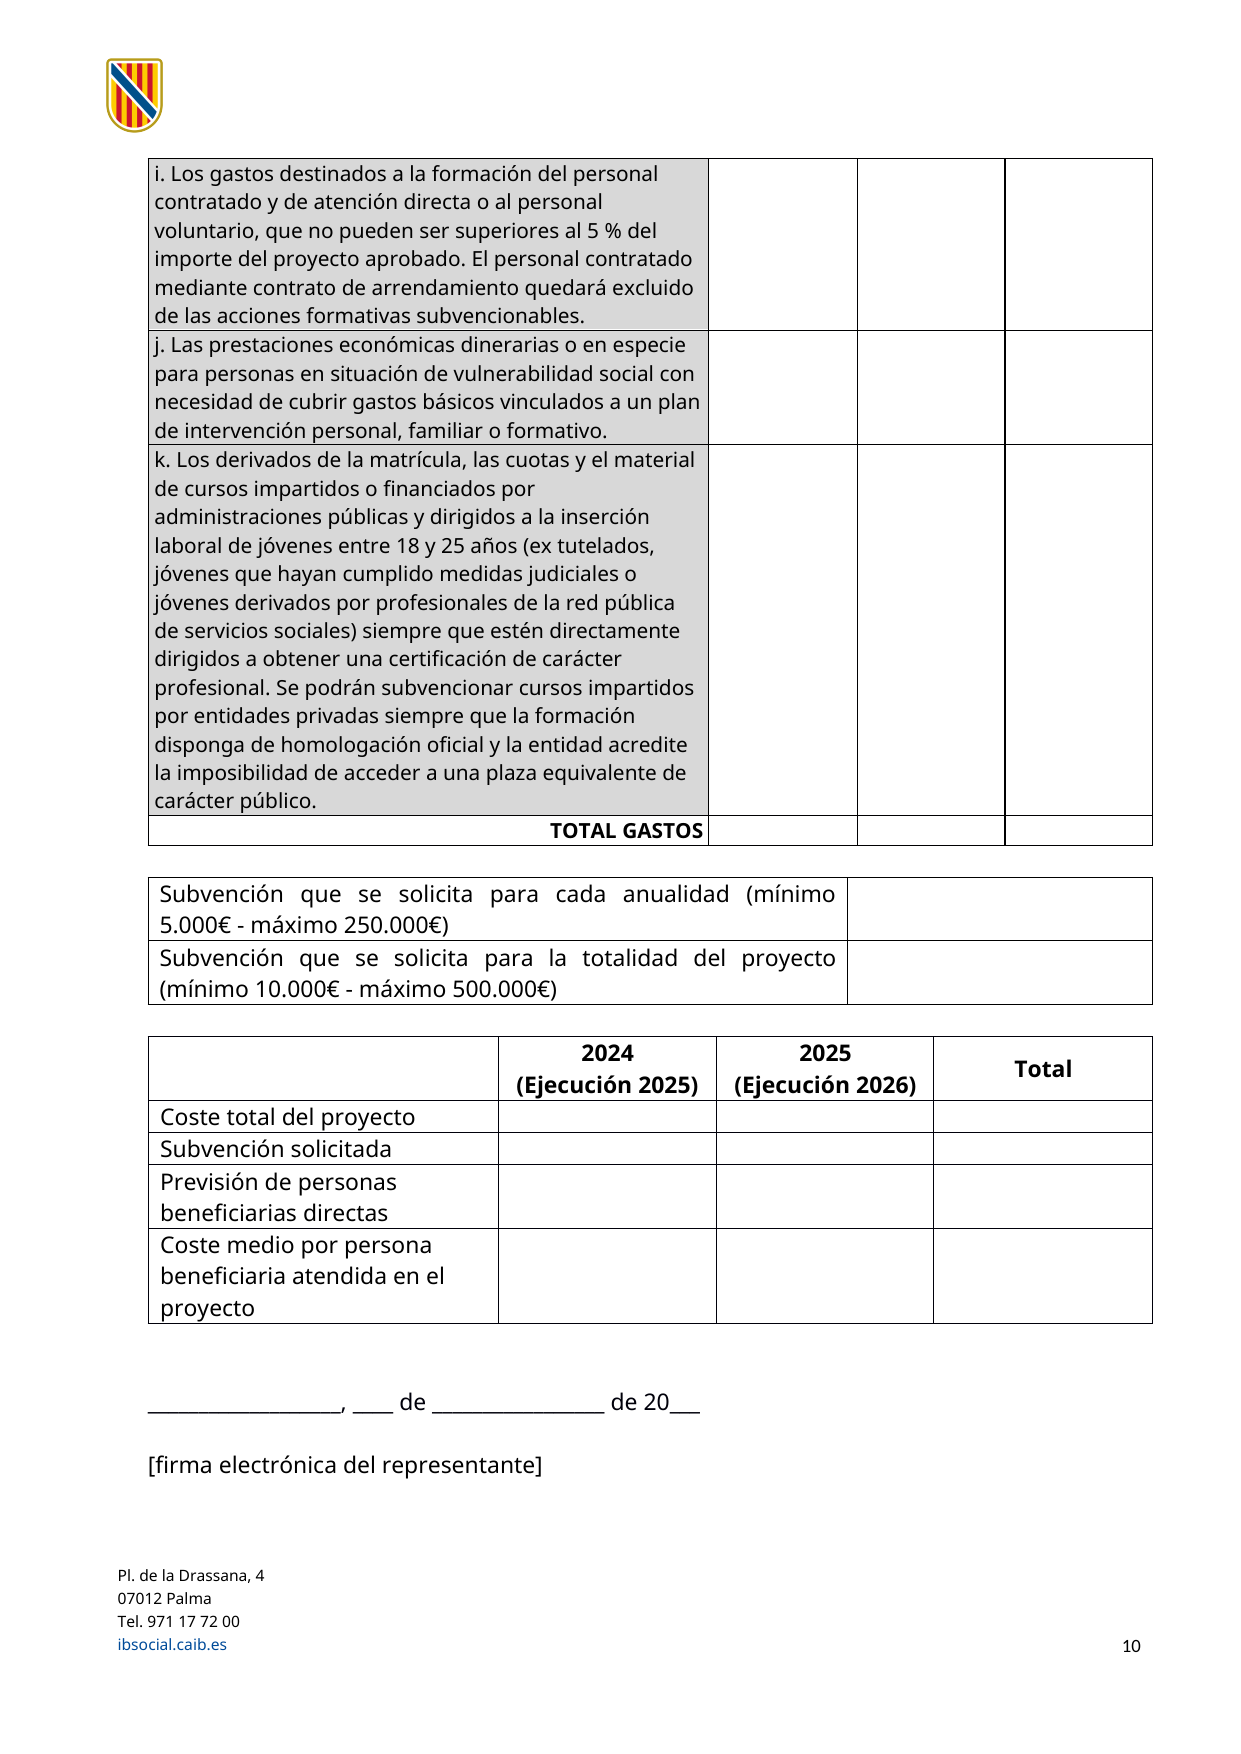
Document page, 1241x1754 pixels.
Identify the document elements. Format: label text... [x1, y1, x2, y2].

table_cell [858, 445, 1004, 815]
table_cell [709, 331, 857, 444]
table_cell [1006, 445, 1152, 815]
table_cell [858, 816, 1004, 844]
table_cell j. Las prestaciones económicas dinerarias o en especie para personas en situación de vulnerabilidad social con necesidad de cubrir gastos básicos vinculados a un plan de intervención personal, familiar o formativo. [149, 331, 708, 444]
table_cell [1006, 331, 1152, 444]
table_cell [717, 1101, 933, 1132]
table_cell [934, 1101, 1152, 1132]
picture [88, 30, 181, 161]
list ___________________, ____ de _________________ de 20___ [148, 1386, 1152, 1417]
table_cell [1006, 159, 1152, 329]
table_cell [499, 1101, 716, 1132]
table_cell [709, 445, 857, 815]
table_cell [717, 1165, 933, 1228]
table_cell [499, 1133, 716, 1164]
table_header [848, 878, 1152, 940]
table_cell [934, 1133, 1152, 1164]
table_cell Coste medio por persona beneficiaria atendida en el proyecto [149, 1229, 498, 1323]
table_cell [858, 159, 1004, 329]
table_cell [717, 1229, 933, 1323]
table_cell Coste total del proyecto [149, 1101, 498, 1132]
table_header 2024 (Ejecución 2025) [499, 1037, 716, 1100]
table_cell i. Los gastos destinados a la formación del personal contratado y de atención directa o al personal voluntario, que no pueden ser superiores al 5 % del importe del proyecto aprobado. El personal contratado mediante contrato de arrendamiento quedará excluido de las acciones formativas subvencionables. [149, 159, 708, 329]
table_cell [934, 1229, 1152, 1323]
table_header Subvención que se solicita para cada anualidad (mínimo 5.000€ - máximo 250.000€) [149, 878, 847, 940]
table_cell [848, 941, 1152, 1004]
table_header [149, 1037, 498, 1100]
table_cell [499, 1229, 716, 1323]
table_cell [717, 1133, 933, 1164]
table_cell [499, 1165, 716, 1228]
table_cell TOTAL GASTOS [149, 816, 708, 844]
table_header 2025 (Ejecución 2026) [717, 1037, 933, 1100]
text [firma electrónica del representante] [148, 1449, 1152, 1480]
table_cell Subvención solicitada [149, 1133, 498, 1164]
table_cell [1006, 816, 1152, 844]
table_cell k. Los derivados de la matrícula, las cuotas y el material de cursos impartidos o financiados por administraciones públicas y dirigidos a la inserción laboral de jóvenes entre 18 y 25 años (ex tutelados, jóvenes que hayan cumplido medidas judiciales o jóvenes derivados por profesionales de la red pública de servicios sociales) siempre que estén directamente dirigidos a obtener una certificación de carácter profesional. Se podrán subvencionar cursos impartidos por entidades privadas siempre que la formación disponga de homologación oficial y la entidad acredite la imposibilidad de acceder a una plaza equivalente de carácter público. [149, 445, 708, 815]
table_cell [709, 159, 857, 329]
table_header Total [934, 1037, 1152, 1100]
table_cell Subvención que se solicita para la totalidad del proyecto (mínimo 10.000€ - máximo 500.000€) [149, 941, 847, 1004]
table_cell [858, 331, 1004, 444]
table_cell [709, 816, 857, 844]
table_cell [934, 1165, 1152, 1228]
table_cell Previsión de personas beneficiarias directas [149, 1165, 498, 1228]
